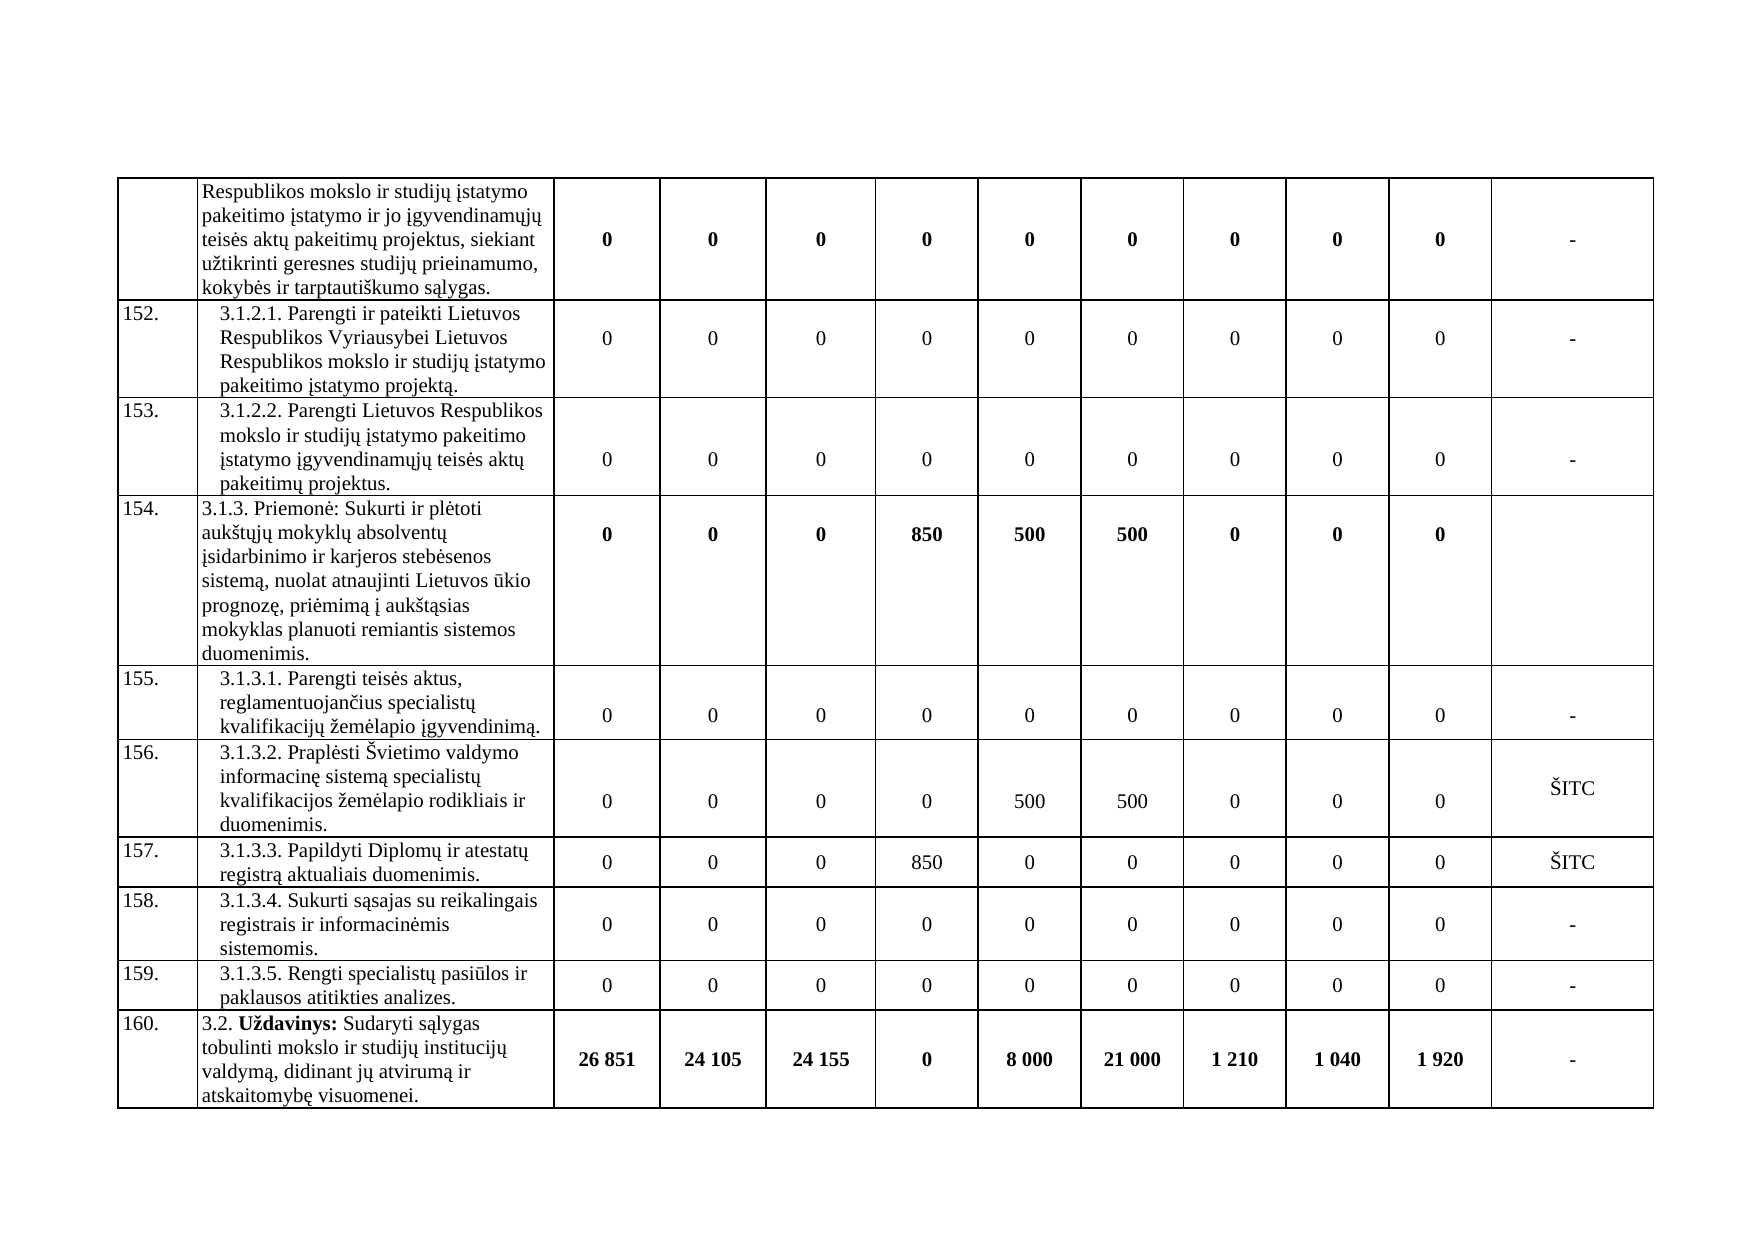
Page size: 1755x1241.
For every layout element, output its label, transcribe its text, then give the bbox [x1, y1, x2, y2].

table_cell 21 000 [1082, 1011, 1183, 1107]
table_cell [1184, 301, 1285, 325]
table_cell [1287, 740, 1388, 764]
table_cell [767, 572, 875, 665]
table_cell 0 [876, 888, 977, 960]
table_cell 0 [1390, 838, 1491, 886]
table_cell 0 [767, 888, 875, 960]
table_cell [979, 350, 1080, 397]
table_cell 0 [661, 838, 765, 886]
table_cell [1082, 350, 1183, 397]
table_cell 0 [555, 961, 659, 1009]
table_cell 0 [979, 423, 1080, 495]
table_cell [1390, 398, 1491, 422]
table_cell [979, 301, 1080, 325]
table_cell 157. [119, 838, 197, 886]
table_cell 0 [1390, 888, 1491, 960]
table_cell [1390, 572, 1491, 665]
table_cell 0 [876, 325, 977, 350]
table_cell [555, 666, 659, 690]
table_cell 26 851 [555, 1011, 659, 1107]
table_cell 0 [661, 520, 765, 546]
table_cell 0 [767, 690, 875, 738]
table_cell [1184, 666, 1285, 690]
table_cell 0 [1390, 690, 1491, 738]
table_cell 0 [1184, 520, 1285, 546]
table_cell [876, 496, 977, 520]
table_cell 0 [1184, 690, 1285, 738]
table_cell 156. [119, 740, 197, 836]
table_cell 0 [1082, 325, 1183, 350]
table_cell 159. [119, 961, 197, 1009]
table_cell [767, 350, 875, 397]
table_cell [1184, 496, 1285, 520]
table_cell 0 [1390, 520, 1491, 546]
table_cell [876, 546, 977, 572]
table_cell [979, 546, 1080, 572]
table_cell [1492, 572, 1653, 665]
table_cell 8 000 [979, 1011, 1080, 1107]
table_cell 0 [1390, 423, 1491, 495]
table_cell 1 040 [1287, 1011, 1388, 1107]
table_cell 0 [876, 179, 977, 299]
table_cell [661, 740, 765, 764]
table_cell 0 [555, 520, 659, 546]
table_cell [661, 572, 765, 665]
table_cell [1492, 546, 1653, 572]
table_cell ŠITC [1492, 740, 1653, 836]
table_cell [1492, 398, 1653, 422]
table_cell [876, 572, 977, 665]
table_cell [555, 740, 659, 764]
table_cell [1492, 666, 1653, 690]
table_cell - [1492, 961, 1653, 1009]
table_cell 0 [1287, 423, 1388, 495]
table_cell 0 [661, 961, 765, 1009]
table_cell [1390, 546, 1491, 572]
table_cell 158. [119, 888, 197, 960]
table_cell [661, 496, 765, 520]
table_cell [555, 572, 659, 665]
table_cell [979, 740, 1080, 764]
table_cell 0 [767, 764, 875, 836]
table_cell 3.1.3.3. Papildyti Diplomų ir atestatų registrą aktualiais duomenimis. [198, 838, 553, 886]
table_cell - [1492, 888, 1653, 960]
table_cell [1390, 350, 1491, 397]
table_cell 3.1.3. Priemonė: Sukurti ir plėtoti aukštųjų mokyklų absolventų įsidarbinimo ir karjeros stebėsenos sistemą, nuolat atnaujinti Lietuvos ūkio prognozę, priėmimą į aukštąsias mokyklas planuoti remiantis sistemos duomenimis. [198, 496, 553, 665]
table_cell [1492, 350, 1653, 397]
table_cell - [1492, 325, 1653, 350]
table_cell [767, 398, 875, 422]
table_cell [1287, 301, 1388, 325]
table_cell 0 [1184, 179, 1285, 299]
table_cell [767, 546, 875, 572]
table_cell 500 [979, 764, 1080, 836]
table_cell [1492, 301, 1653, 325]
table_cell 0 [661, 888, 765, 960]
table_cell 0 [1184, 423, 1285, 495]
table_cell [876, 398, 977, 422]
table_cell 0 [555, 325, 659, 350]
table_cell [1390, 301, 1491, 325]
table_cell [1390, 496, 1491, 520]
table_cell 0 [979, 179, 1080, 299]
table_cell [661, 546, 765, 572]
table_cell 0 [979, 690, 1080, 738]
table_cell [661, 666, 765, 690]
table_cell 0 [1082, 179, 1183, 299]
table_cell 24 155 [767, 1011, 875, 1107]
table_cell [1184, 740, 1285, 764]
table_cell 0 [1390, 325, 1491, 350]
table_cell 1 210 [1184, 1011, 1285, 1107]
table_cell [767, 740, 875, 764]
table_cell 155. [119, 666, 197, 738]
table_cell 0 [767, 838, 875, 886]
table_cell 500 [1082, 520, 1183, 546]
table_cell [1184, 546, 1285, 572]
table_cell 0 [555, 423, 659, 495]
table_cell 0 [1082, 690, 1183, 738]
table_cell 0 [1287, 838, 1388, 886]
table_cell ŠITC [1492, 838, 1653, 886]
table_cell 0 [876, 1011, 977, 1107]
table_cell 0 [661, 690, 765, 738]
table_cell [555, 301, 659, 325]
table_cell 153. [119, 398, 197, 495]
table_cell 0 [876, 764, 977, 836]
table_cell [979, 496, 1080, 520]
table_cell 0 [555, 690, 659, 738]
table_cell 0 [767, 423, 875, 495]
table_cell [1082, 666, 1183, 690]
table_cell 0 [1287, 520, 1388, 546]
table_cell 0 [1082, 838, 1183, 886]
table_cell [876, 350, 977, 397]
table_cell [1492, 520, 1653, 546]
table_cell 3.1.3.2. Praplėsti Švietimo valdymo informacinę sistemą specialistų kvalifikacijos žemėlapio rodikliais ir duomenimis. [198, 740, 553, 836]
table_cell [1082, 572, 1183, 665]
table_cell 0 [1184, 961, 1285, 1009]
table_cell 24 105 [661, 1011, 765, 1107]
table_cell 0 [876, 690, 977, 738]
table_cell [661, 301, 765, 325]
table_cell 0 [1390, 961, 1491, 1009]
table_cell - [1492, 1011, 1653, 1107]
table_cell 0 [979, 838, 1080, 886]
table_cell [876, 666, 977, 690]
table_cell - [1492, 423, 1653, 495]
table_cell 0 [876, 961, 977, 1009]
table_cell [555, 496, 659, 520]
table_cell [1082, 398, 1183, 422]
table_cell 0 [1287, 179, 1388, 299]
table_cell 0 [661, 423, 765, 495]
table_cell 0 [661, 179, 765, 299]
table_cell 0 [1287, 690, 1388, 738]
table_cell 0 [1287, 764, 1388, 836]
table_cell 0 [555, 179, 659, 299]
table_cell 0 [1082, 961, 1183, 1009]
table_cell 0 [1287, 888, 1388, 960]
table_cell [876, 740, 977, 764]
table_cell [119, 179, 197, 299]
table_cell 3.2. Uždavinys: Sudaryti sąlygas tobulinti mokslo ir studijų institucijų valdymą, didinant jų atvirumą ir atskaitomybę visuomenei. [198, 1011, 553, 1107]
table_cell 0 [1082, 888, 1183, 960]
table_cell [1390, 666, 1491, 690]
table_cell [979, 572, 1080, 665]
table_cell [1287, 496, 1388, 520]
table_cell [1082, 496, 1183, 520]
table_cell 3.1.2.1. Parengti ir pateikti Lietuvos Respublikos Vyriausybei Lietuvos Respublikos mokslo ir studijų įstatymo pakeitimo įstatymo projektą. [198, 301, 553, 397]
table_cell [1184, 398, 1285, 422]
table_cell 0 [1184, 764, 1285, 836]
table_cell [767, 666, 875, 690]
table_cell 154. [119, 496, 197, 665]
table_cell 0 [979, 888, 1080, 960]
table_cell 0 [1184, 838, 1285, 886]
table_cell 0 [767, 520, 875, 546]
table_cell 3.1.2.2. Parengti Lietuvos Respublikos mokslo ir studijų įstatymo pakeitimo įstatymo įgyvendinamųjų teisės aktų pakeitimų projektus. [198, 398, 553, 495]
table_cell [555, 398, 659, 422]
table_cell [1082, 301, 1183, 325]
table_cell 0 [979, 961, 1080, 1009]
table_cell 850 [876, 520, 977, 546]
table_cell [1287, 666, 1388, 690]
table_cell 850 [876, 838, 977, 886]
table_cell 0 [661, 764, 765, 836]
table_cell 1 920 [1390, 1011, 1491, 1107]
table_cell 500 [979, 520, 1080, 546]
table_cell 0 [1287, 961, 1388, 1009]
table_cell 0 [767, 325, 875, 350]
table_cell [1492, 496, 1653, 520]
table_cell [1082, 740, 1183, 764]
table_cell [1184, 350, 1285, 397]
table_cell - [1492, 179, 1653, 299]
table_cell [1184, 572, 1285, 665]
table_cell 0 [555, 838, 659, 886]
table_cell 152. [119, 301, 197, 397]
table_cell 0 [979, 325, 1080, 350]
table_cell 0 [1184, 888, 1285, 960]
table_cell [767, 496, 875, 520]
table_cell [555, 546, 659, 572]
table_cell 0 [1184, 325, 1285, 350]
table_cell 0 [1082, 423, 1183, 495]
table_cell - [1492, 690, 1653, 738]
table_cell [767, 301, 875, 325]
table_cell [1287, 398, 1388, 422]
table_cell [1082, 546, 1183, 572]
table_cell 3.1.3.5. Rengti specialistų pasiūlos ir paklausos atitikties analizes. [198, 961, 553, 1009]
table_cell 0 [661, 325, 765, 350]
table_cell 0 [767, 179, 875, 299]
table_cell 0 [876, 423, 977, 495]
table_cell 160. [119, 1011, 197, 1107]
table_cell [979, 666, 1080, 690]
table_cell [979, 398, 1080, 422]
table_cell [661, 350, 765, 397]
table_cell 0 [555, 764, 659, 836]
table_cell [1287, 350, 1388, 397]
table_cell [661, 398, 765, 422]
table_cell 0 [1287, 325, 1388, 350]
table_cell 3.1.3.1. Parengti teisės aktus, reglamentuojančius specialistų kvalifikacijų žemėlapio įgyvendinimą. [198, 666, 553, 738]
table_cell 0 [767, 961, 875, 1009]
table_cell [876, 301, 977, 325]
table_cell Respublikos mokslo ir studijų įstatymo pakeitimo įstatymo ir jo įgyvendinamųjų teisės aktų pakeitimų projektus, siekiant užtikrinti geresnes studijų prieinamumo, kokybės ir tarptautiškumo sąlygas. [198, 179, 553, 299]
table_cell 0 [555, 888, 659, 960]
table_cell [1390, 740, 1491, 764]
table_cell 0 [1390, 179, 1491, 299]
table_cell [1287, 572, 1388, 665]
table_cell 3.1.3.4. Sukurti sąsajas su reikalingais registrais ir informacinėmis sistemomis. [198, 888, 553, 960]
table_cell 0 [1390, 764, 1491, 836]
table_cell [555, 350, 659, 397]
table_cell 500 [1082, 764, 1183, 836]
table_cell [1287, 546, 1388, 572]
